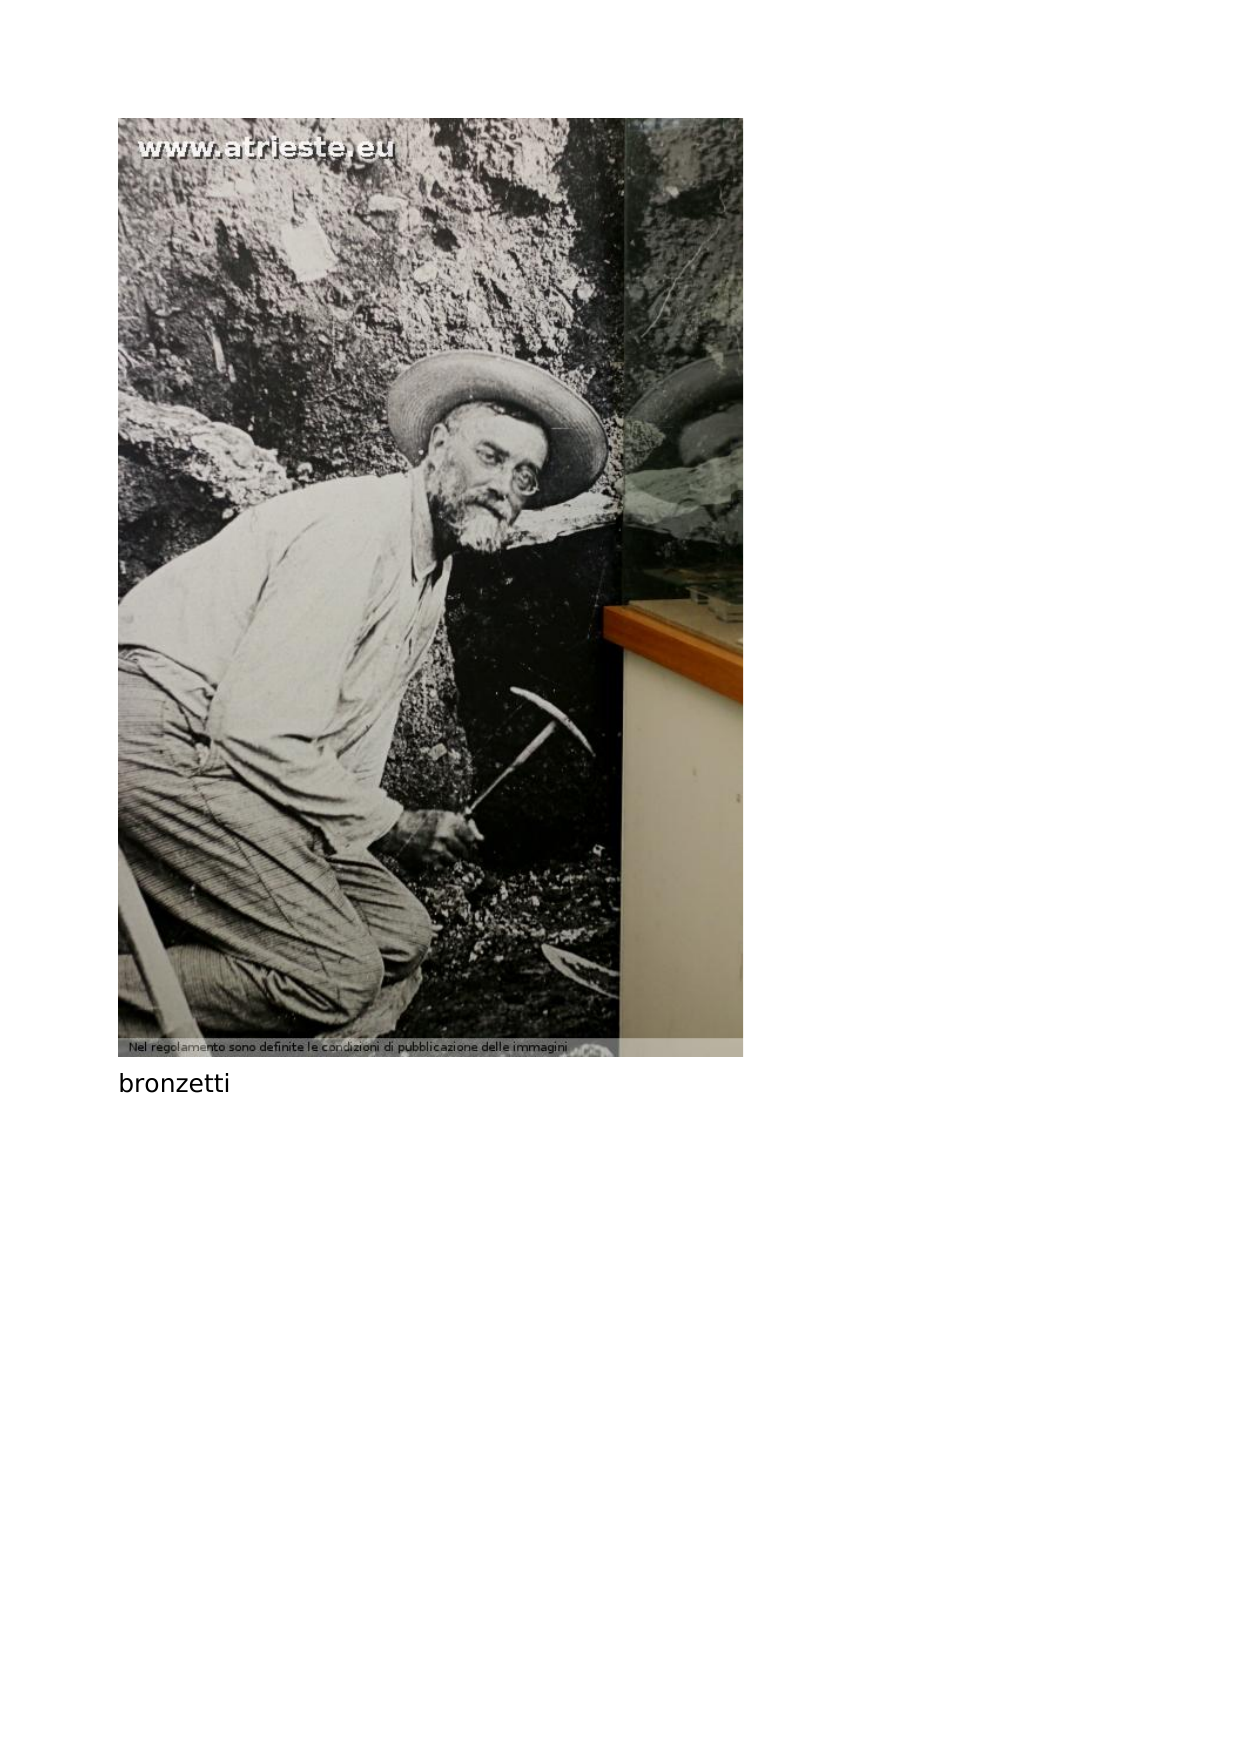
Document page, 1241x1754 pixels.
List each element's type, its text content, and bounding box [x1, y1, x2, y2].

picture [118, 118, 744, 1057]
text bronzetti [118, 1069, 1122, 1098]
